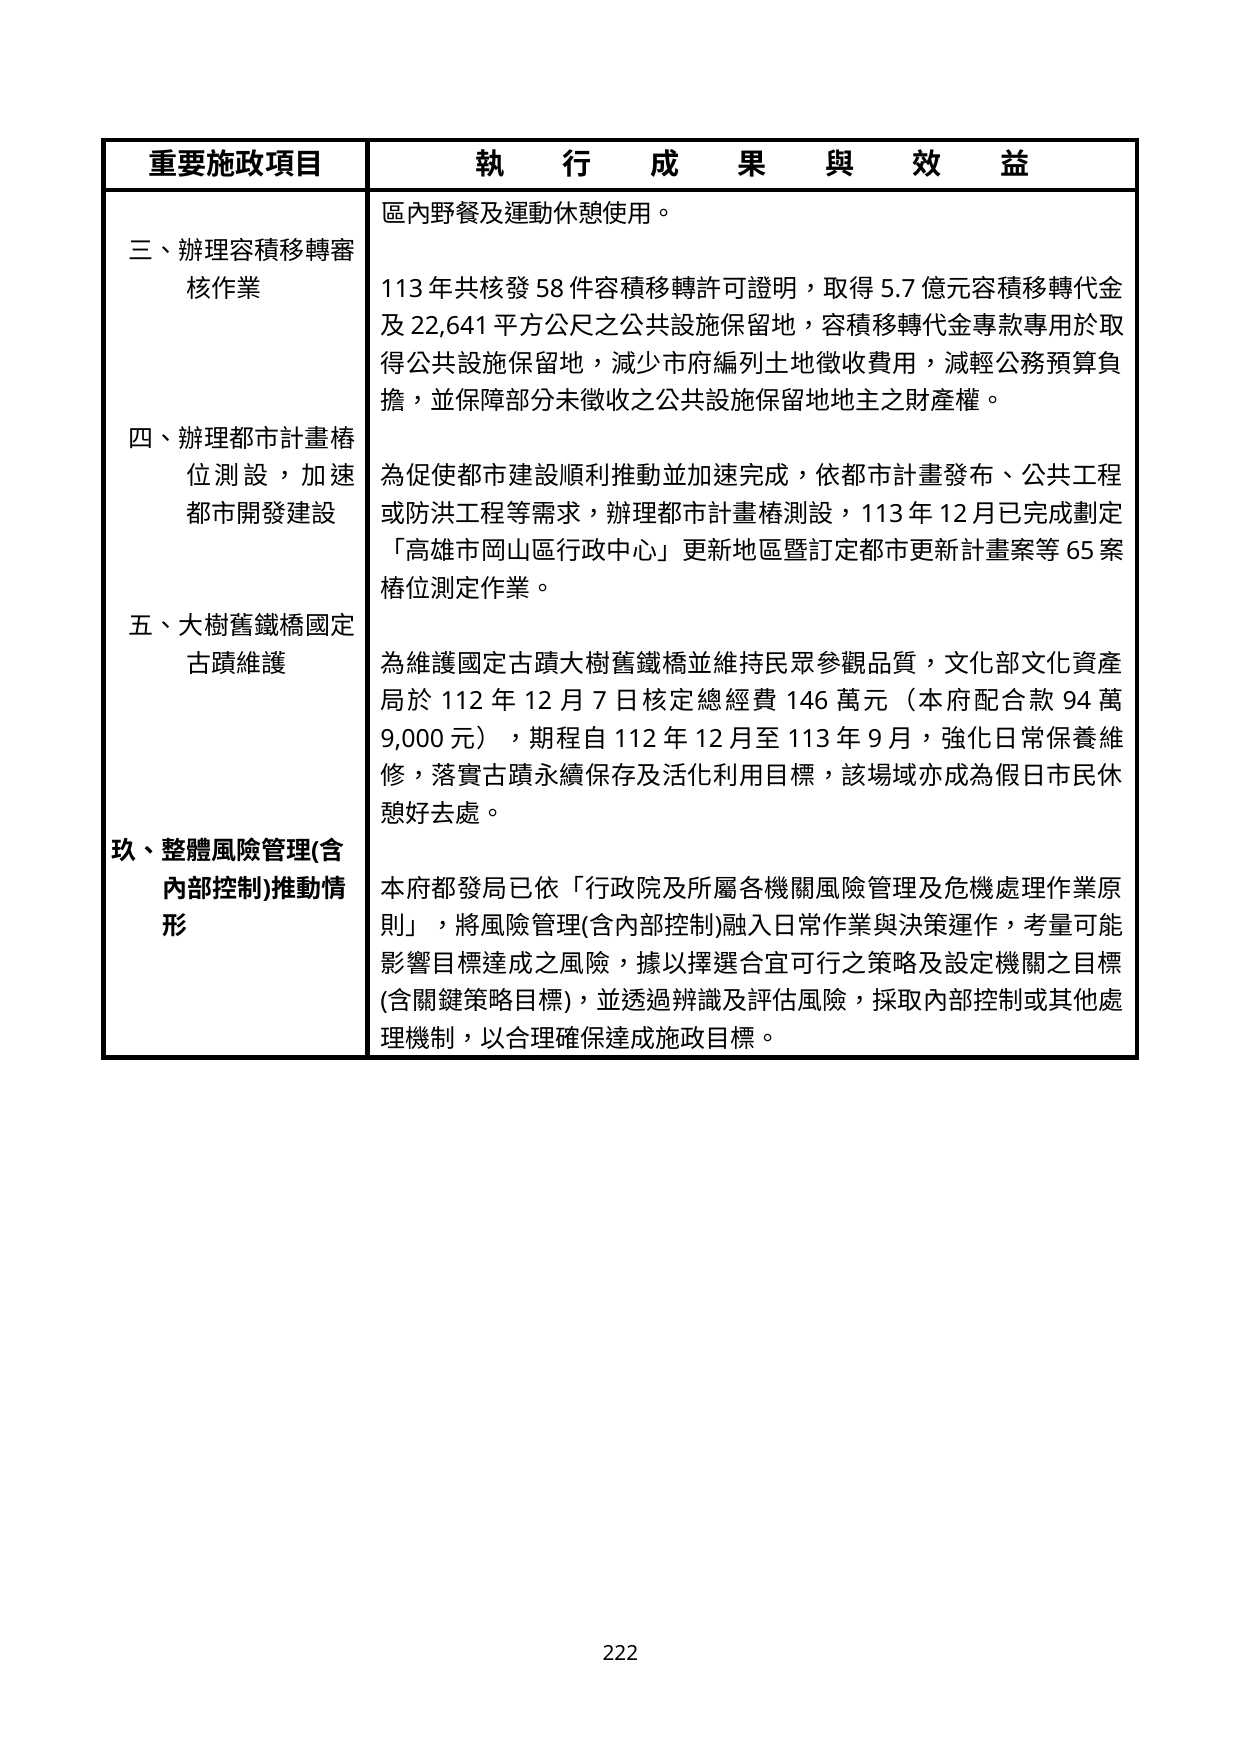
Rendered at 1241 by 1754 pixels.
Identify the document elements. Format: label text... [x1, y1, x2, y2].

table_header 執 行 成 果 與 效 益 [370, 142, 1135, 187]
table_cell 三、辦理容積移轉審核作業 四、辦理都市計畫樁位測設，加速都市開發建設 五、大樹舊鐵橋國定古蹟維護 玖、整體風險管理(含內部控制)推動情形 [106, 192, 365, 1055]
table_header 重要施政項目 [106, 142, 365, 187]
table_cell 區內野餐及運動休憩使用。 113年共核發58件容積移轉許可證明，取得5.7億元容積移轉代金及22,641平方公尺之公共設施保留地，容積移轉代金專款專用於取得公共設施保留地，減少市府編列土地徵收費用，減輕公務預算負擔，並保障部分未徵收之公共設施保留地地主之財產權。 為促使都市建設順利推動並加速完成，依都市計畫發布、公共工程或防洪工程等需求，辦理都市計畫樁測設，113年12月已完成劃定「高雄市岡山區行政中心」更新地區暨訂定都市更新計畫案等65案樁位測定作業。 為維護國定古蹟大樹舊鐵橋並維持民眾參觀品質，文化部文化資產局於112年12月7日核定總經費146萬元（本府配合款94萬9,000元），期程自112年12月至113年9月，強化日常保養維修，落實古蹟永續保存及活化利用目標，該場域亦成為假日市民休憩好去處。 本府都發局已依「行政院及所屬各機關風險管理及危機處理作業原則」，將風險管理(含內部控制)融入日常作業與決策運作，考量可能影響目標達成之風險，據以擇選合宜可行之策略及設定機關之目標(含關鍵策略目標)，並透過辨識及評估風險，採取內部控制或其他處理機制，以合理確保達成施政目標。 [370, 192, 1135, 1055]
